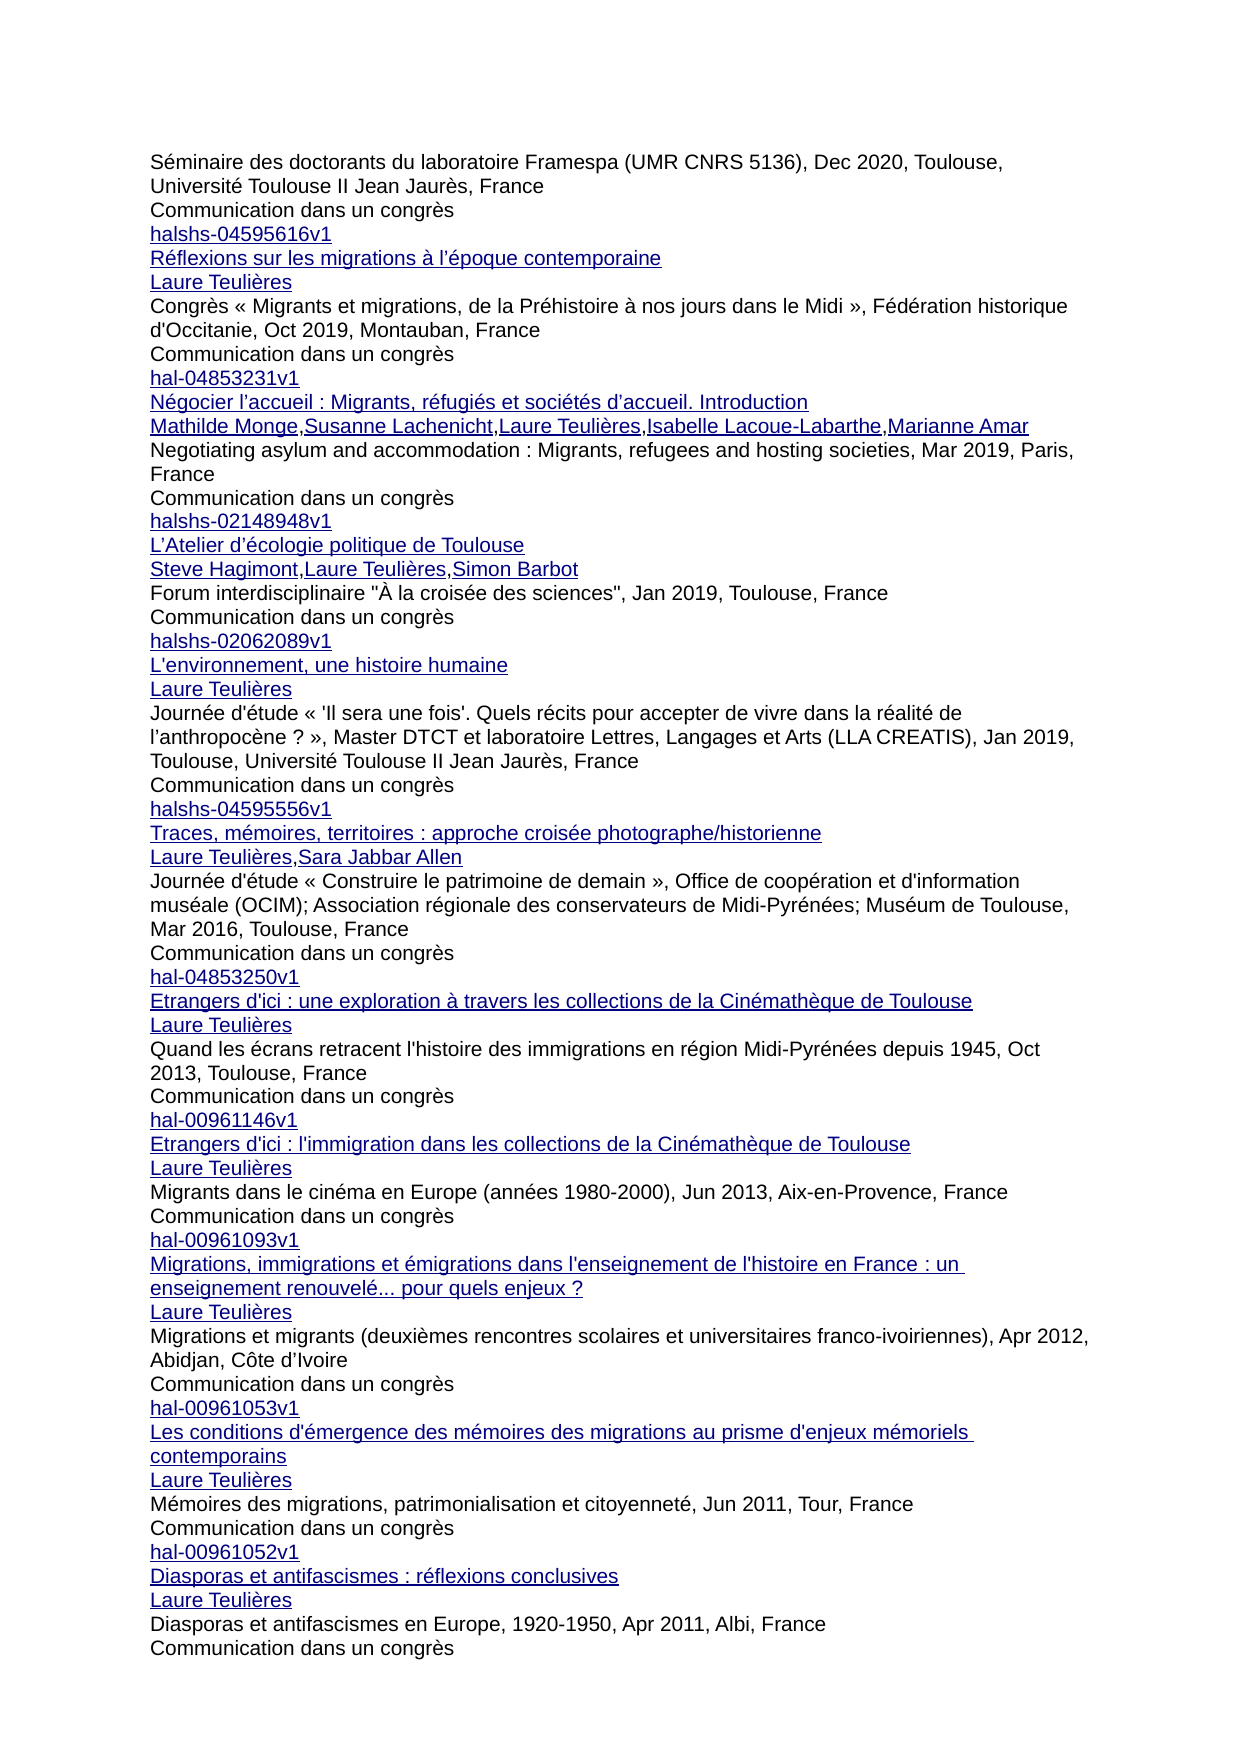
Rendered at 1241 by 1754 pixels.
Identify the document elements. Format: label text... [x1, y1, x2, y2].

table_cell L’Atelier d’écologie politique de Toulouse Steve Hagimont,Laure Teulières,Simon Barbot Forum interdisciplinaire "À la croisée des sciences", Jan 2019, Toulouse, France Communication dans un congrès halshs-02062089v1 [150, 533, 1090, 653]
table_cell Réflexions sur les migrations à l’époque contemporaine Laure Teulières Congrès « Migrants et migrations, de la Préhistoire à nos jours dans le Midi », Fédération historique d'Occitanie, Oct 2019, Montauban, France Communication dans un congrès hal-04853231v1 [150, 246, 1090, 389]
table_cell Migrations, immigrations et émigrations dans l'enseignement de l'histoire en France : un enseignement renouvelé... pour quels enjeux ? Laure Teulières Migrations et migrants (deuxièmes rencontres scolaires et universitaires franco-ivoiriennes), Apr 2012, Abidjan, Côte d’Ivoire Communication dans un congrès hal-00961053v1 [150, 1252, 1090, 1420]
table_cell Négocier l’accueil : Migrants, réfugiés et sociétés d’accueil. Introduction Mathilde Monge,Susanne Lachenicht,Laure Teulières,Isabelle Lacoue-Labarthe,Marianne Amar Negotiating asylum and accommodation : Migrants, refugees and hosting societies, Mar 2019, Paris, France Communication dans un congrès halshs-02148948v1 [150, 390, 1090, 533]
table_cell Diasporas et antifascismes : réflexions conclusives Laure Teulières Diasporas et antifascismes en Europe, 1920-1950, Apr 2011, Albi, France Communication dans un congrès [150, 1564, 1090, 1659]
table_cell L'environnement, une histoire humaine Laure Teulières Journée d'étude « 'Il sera une fois'. Quels récits pour accepter de vivre dans la réalité de l’anthropocène ? », Master DTCT et laboratoire Lettres, Langages et Arts (LLA CREATIS), Jan 2019, Toulouse, Université Toulouse II Jean Jaurès, France Communication dans un congrès halshs-04595556v1 [150, 653, 1090, 821]
table_cell Traces, mémoires, territoires : approche croisée photographe/historienne Laure Teulières,Sara Jabbar Allen Journée d'étude « Construire le patrimoine de demain », Office de coopération et d'information muséale (OCIM); Association régionale des conservateurs de Midi-Pyrénées; Muséum de Toulouse, Mar 2016, Toulouse, France Communication dans un congrès hal-04853250v1 [150, 821, 1090, 988]
table_cell Séminaire des doctorants du laboratoire Framespa (UMR CNRS 5136), Dec 2020, Toulouse, Université Toulouse II Jean Jaurès, France Communication dans un congrès halshs-04595616v1 [150, 150, 1090, 246]
table_cell Etrangers d'ici : une exploration à travers les collections de la Cinémathèque de Toulouse Laure Teulières Quand les écrans retracent l'histoire des immigrations en région Midi-Pyrénées depuis 1945, Oct 2013, Toulouse, France Communication dans un congrès hal-00961146v1 [150, 989, 1090, 1132]
table_cell Etrangers d'ici : l'immigration dans les collections de la Cinémathèque de Toulouse Laure Teulières Migrants dans le cinéma en Europe (années 1980-2000), Jun 2013, Aix-en-Provence, France Communication dans un congrès hal-00961093v1 [150, 1132, 1090, 1252]
table_cell Les conditions d'émergence des mémoires des migrations au prisme d'enjeux mémoriels contemporains Laure Teulières Mémoires des migrations, patrimonialisation et citoyenneté, Jun 2011, Tour, France Communication dans un congrès hal-00961052v1 [150, 1420, 1090, 1563]
